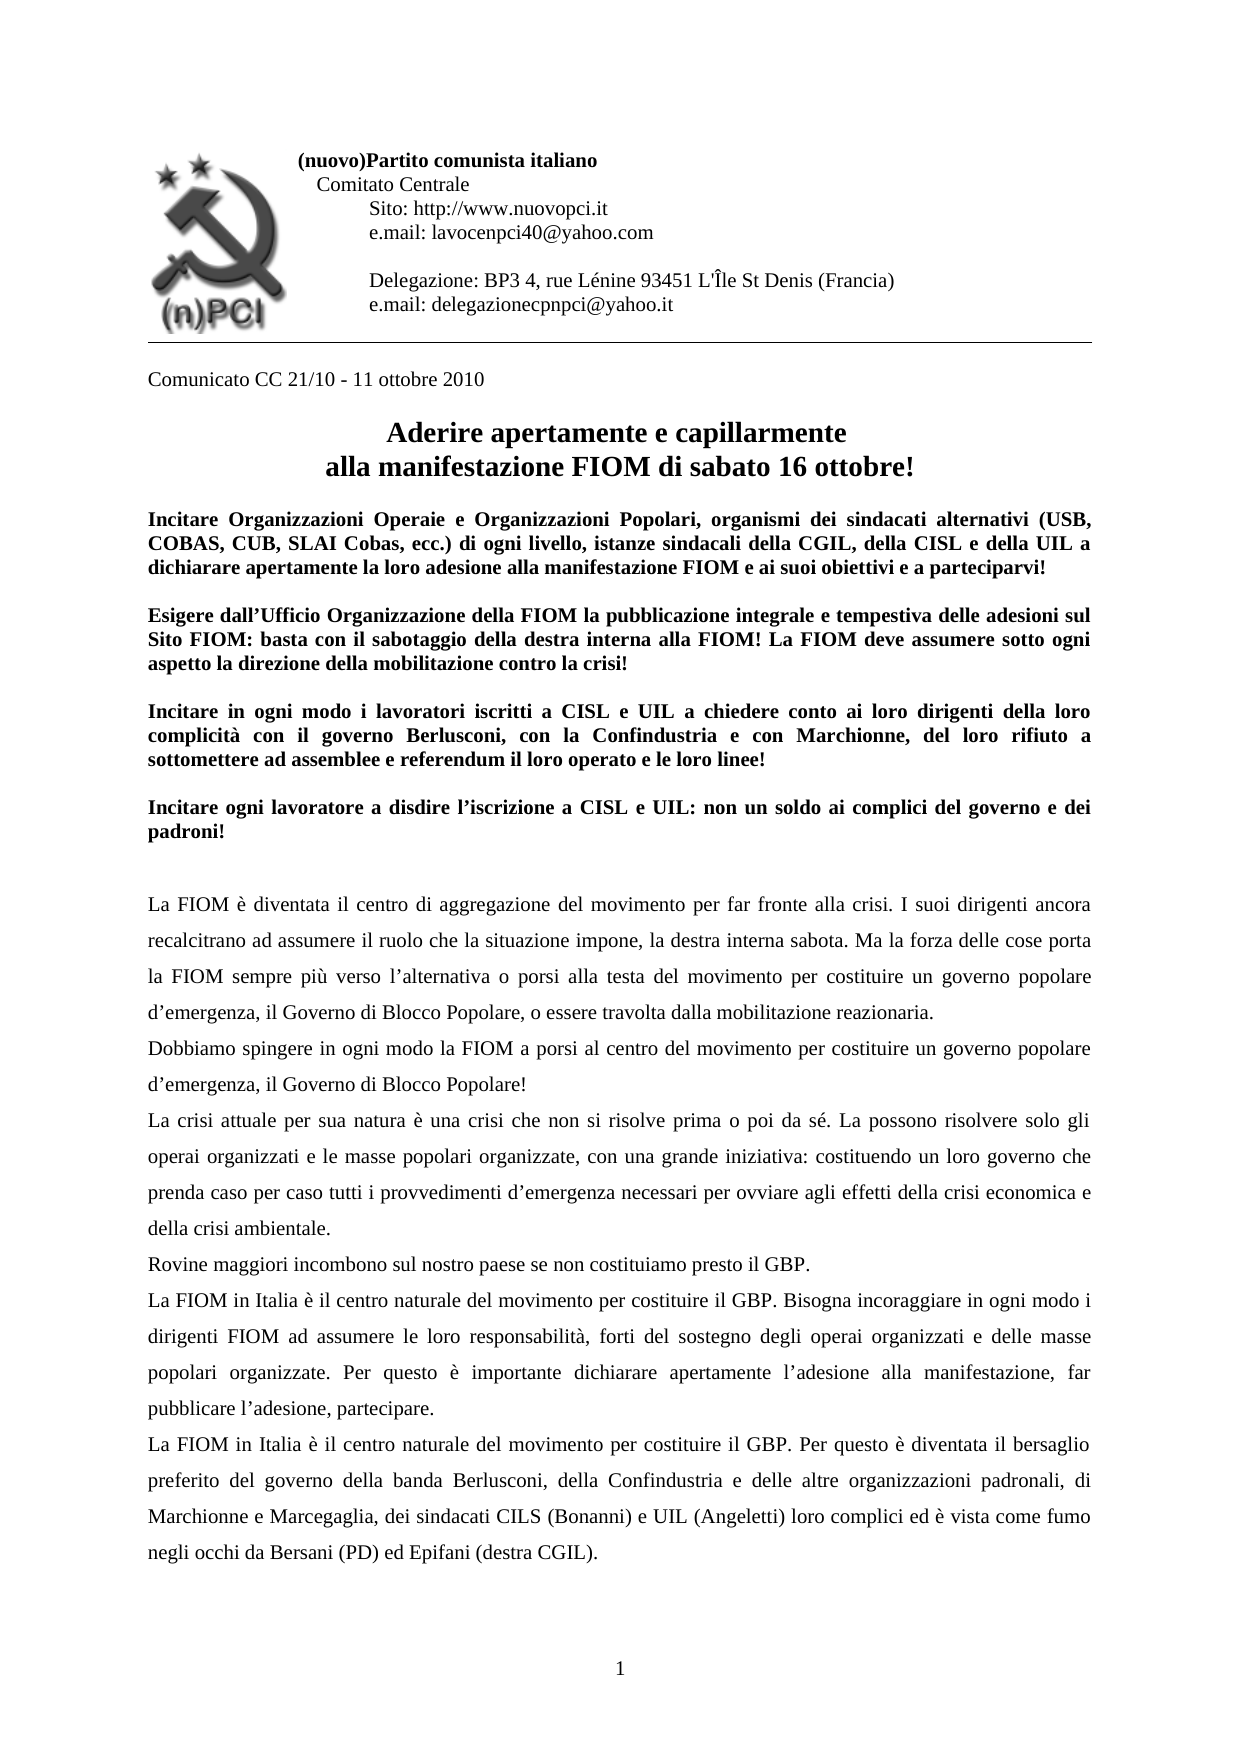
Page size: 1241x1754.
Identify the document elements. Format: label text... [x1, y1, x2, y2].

text La FIOM in Italia è il centro naturale del movimento per costituire il GBP. Per questo è diventata il bersaglio preferito del governo della banda Berlusconi, della Confindustria e delle altre organizzazioni padronali, di Marchionne e Marcegaglia, dei sindacati CILS (Bonanni) e UIL (Angeletti) loro complici ed è vista come fumo negli occhi da Bersani (PD) ed Epifani (destra CGIL). [148, 1432, 1092, 1564]
text La FIOM in Italia è il centro naturale del movimento per costituire il GBP. Bisogna incoraggiare in ogni modo i dirigenti FIOM ad assumere le loro responsabilità, forti del sostegno degli operai organizzati e delle masse popolari organizzate. Per questo è importante dichiarare apertamente l’adesione alla manifestazione, far pubblicare l’adesione, partecipare. [148, 1288, 1092, 1420]
text (nuovo)Partito comunista italiano [298, 148, 1092, 172]
text e.mail: lavocenpci40@yahoo.com [369, 220, 1092, 244]
text Rovine maggiori incombono sul nostro paese se non costituiamo presto il GBP. [148, 1252, 1092, 1276]
text Delegazione: BP3 4, rue Lénine 93451 L'Île St Denis (Francia) [369, 268, 1092, 292]
text Comitato Centrale [316, 172, 1092, 196]
text La FIOM è diventata il centro di aggregazione del movimento per far fronte alla crisi. I suoi dirigenti ancora recalcitrano ad assumere il ruolo che la situazione impone, la destra interna sabota. Ma la forza delle cose porta la FIOM sempre più verso l’alternativa o porsi alla testa del movimento per costituire un governo popolare d’emergenza, il Governo di Blocco Popolare, o essere travolta dalla mobilitazione reazionaria. [148, 892, 1092, 1024]
text La crisi attuale per sua natura è una crisi che non si risolve prima o poi da sé. La possono risolvere solo gli operai organizzati e le masse popolari organizzate, con una grande iniziativa: costituendo un loro governo che prenda caso per caso tutti i provvedimenti d’emergenza necessari per ovviare agli effetti della crisi economica e della crisi ambientale. [148, 1108, 1092, 1240]
text Incitare in ogni modo i lavoratori iscritti a CISL e UIL a chiedere conto ai loro dirigenti della loro complicità con il governo Berlusconi, con la Confindustria e con Marchionne, del loro rifiuto a sottomettere ad assemblee e referendum il loro operato e le loro linee! [148, 699, 1092, 771]
text Comunicato CC 21/10 - 11 ottobre 2010 [148, 367, 1092, 391]
text Dobbiamo spingere in ogni modo la FIOM a porsi al centro del movimento per costituire un governo popolare d’emergenza, il Governo di Blocco Popolare! [148, 1036, 1092, 1096]
text Incitare Organizzazioni Operaie e Organizzazioni Popolari, organismi dei sindacati alternativi (USB, COBAS, CUB, SLAI Cobas, ecc.) di ogni livello, istanze sindacali della CGIL, della CISL e della UIL a dichiarare apertamente la loro adesione alla manifestazione FIOM e ai suoi obiettivi e a parteciparvi! [148, 507, 1092, 579]
text alla manifestazione FIOM di sabato 16 ottobre! [148, 449, 1092, 482]
text e.mail: delegazionecpnpci@yahoo.it [369, 292, 1092, 316]
text Esigere dall’Ufficio Organizzazione della FIOM la pubblicazione integrale e tempestiva delle adesioni sul Sito FIOM: basta con il sabotaggio della destra interna alla FIOM! La FIOM deve assumere sotto ogni aspetto la direzione della mobilitazione contro la crisi! [148, 603, 1092, 675]
text Aderire apertamente e capillarmente [148, 415, 1092, 449]
picture [149, 149, 287, 334]
text Sito: http://www.nuovopci.it [369, 196, 1092, 220]
text Incitare ogni lavoratore a disdire l’iscrizione a CISL e UIL: non un soldo ai complici del governo e dei padroni! [148, 795, 1092, 843]
